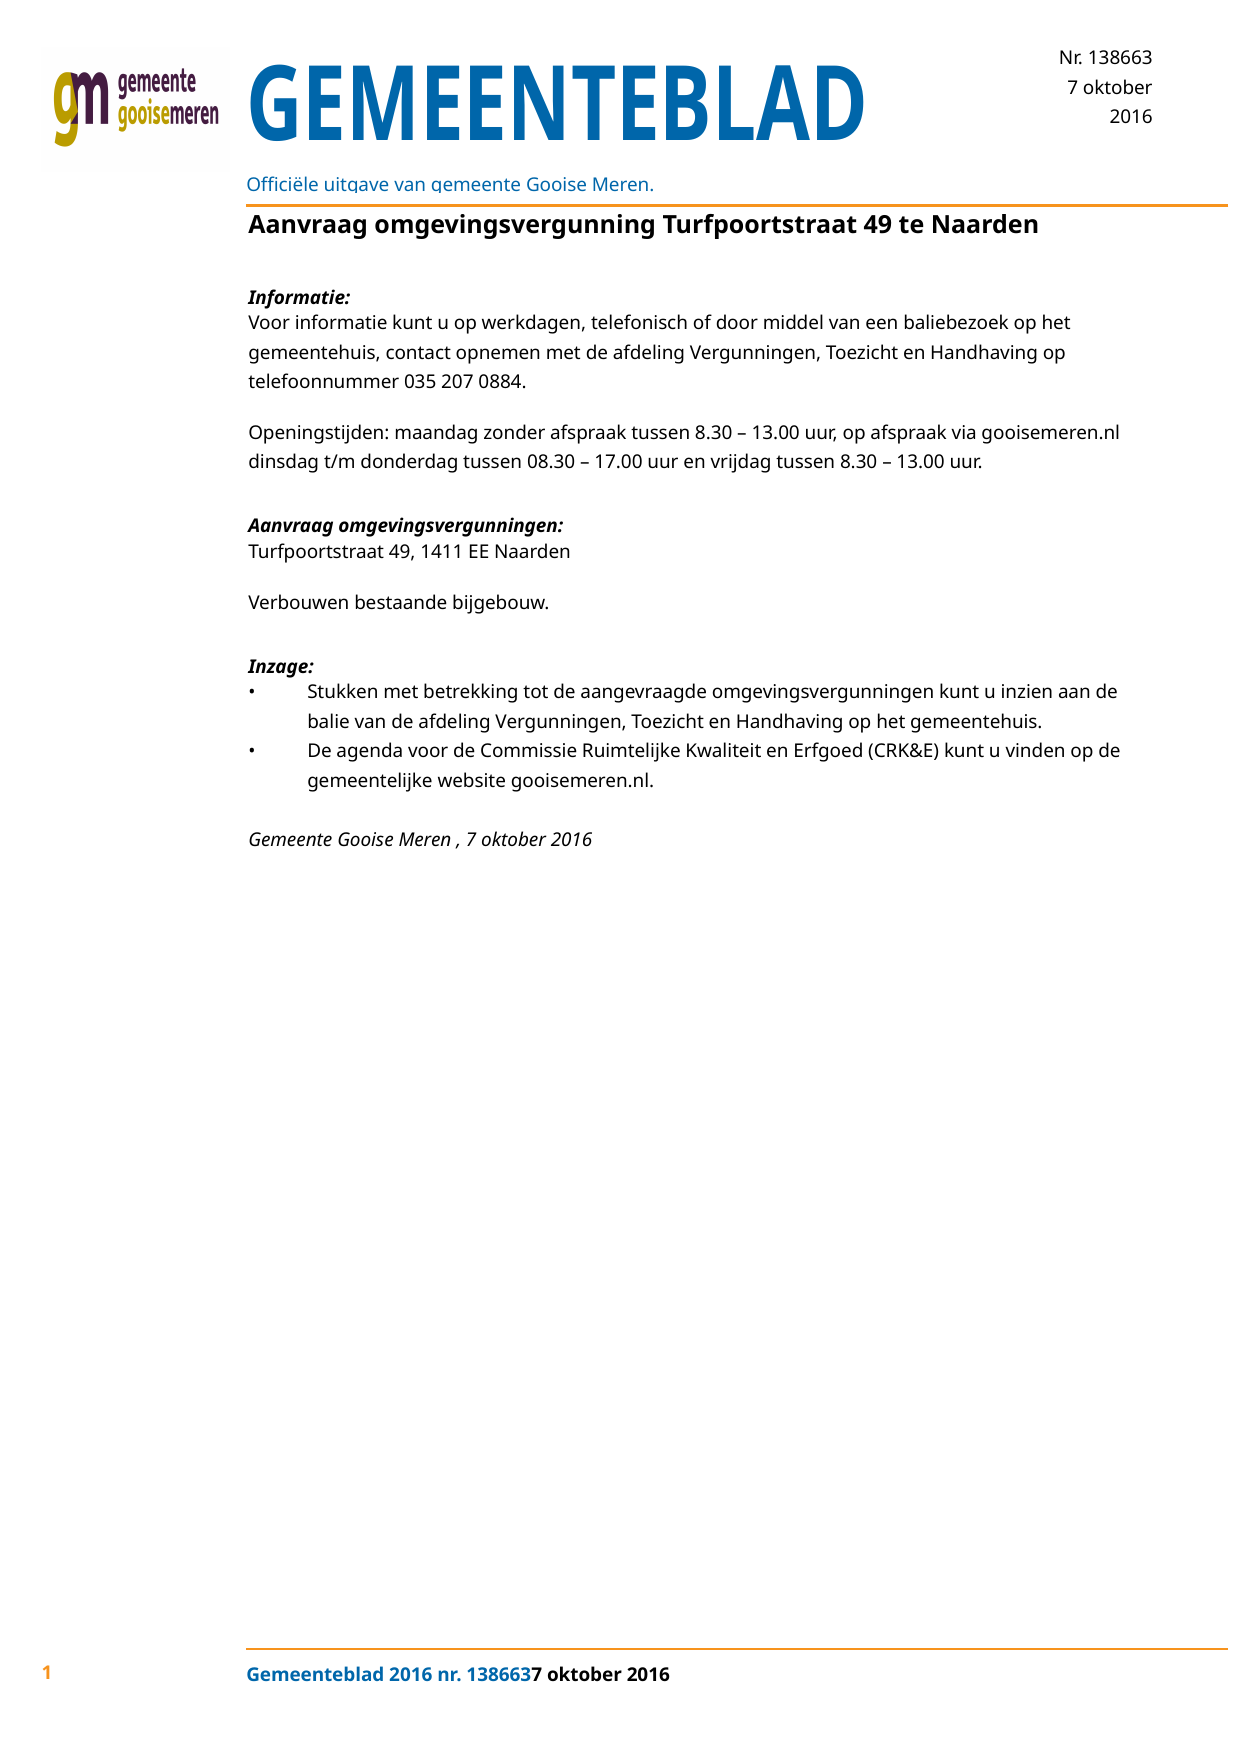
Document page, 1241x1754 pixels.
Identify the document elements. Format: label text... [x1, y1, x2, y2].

text Gemeente Gooise Meren , 7 oktober 2016 [248, 826, 1152, 852]
list Stukken met betrekking tot de aangevraagde omgevingsvergunningen kunt u inzien aan de balie van de afdeling Vergunningen, Toezicht en Handhaving op het gemeentehuis. [248, 678, 1152, 734]
text Voor informatie kunt u op werkdagen, telefonisch of door middel van een baliebezoek op het gemeentehuis, contact opnemen met de afdeling Vergunningen, Toezicht en Handhaving op telefoonnummer 035 207 0884. [248, 309, 1152, 394]
text Inzage: [248, 653, 1152, 678]
text Aanvraag omgevingsvergunning Turfpoortstraat 49 te Naarden [248, 207, 1152, 241]
text Aanvraag omgevingsvergunningen: [248, 513, 1152, 538]
text Informatie: [248, 284, 1152, 309]
picture [41, 47, 231, 172]
text Openingstijden: maandag zonder afspraak tussen 8.30 – 13.00 uur, op afspraak via gooisemeren.nl dinsdag t/m donderdag tussen 08.30 – 17.00 uur en vrijdag tussen 8.30 – 13.00 uur. [248, 419, 1152, 474]
text Turfpoortstraat 49, 1411 EE Naarden [248, 538, 1152, 564]
list De agenda voor de Commissie Ruimtelijke Kwaliteit en Erfgoed (CRK&E) kunt u vinden op de gemeentelijke website gooisemeren.nl. [248, 738, 1152, 793]
text Verbouwen bestaande bijgebouw. [248, 589, 1152, 614]
